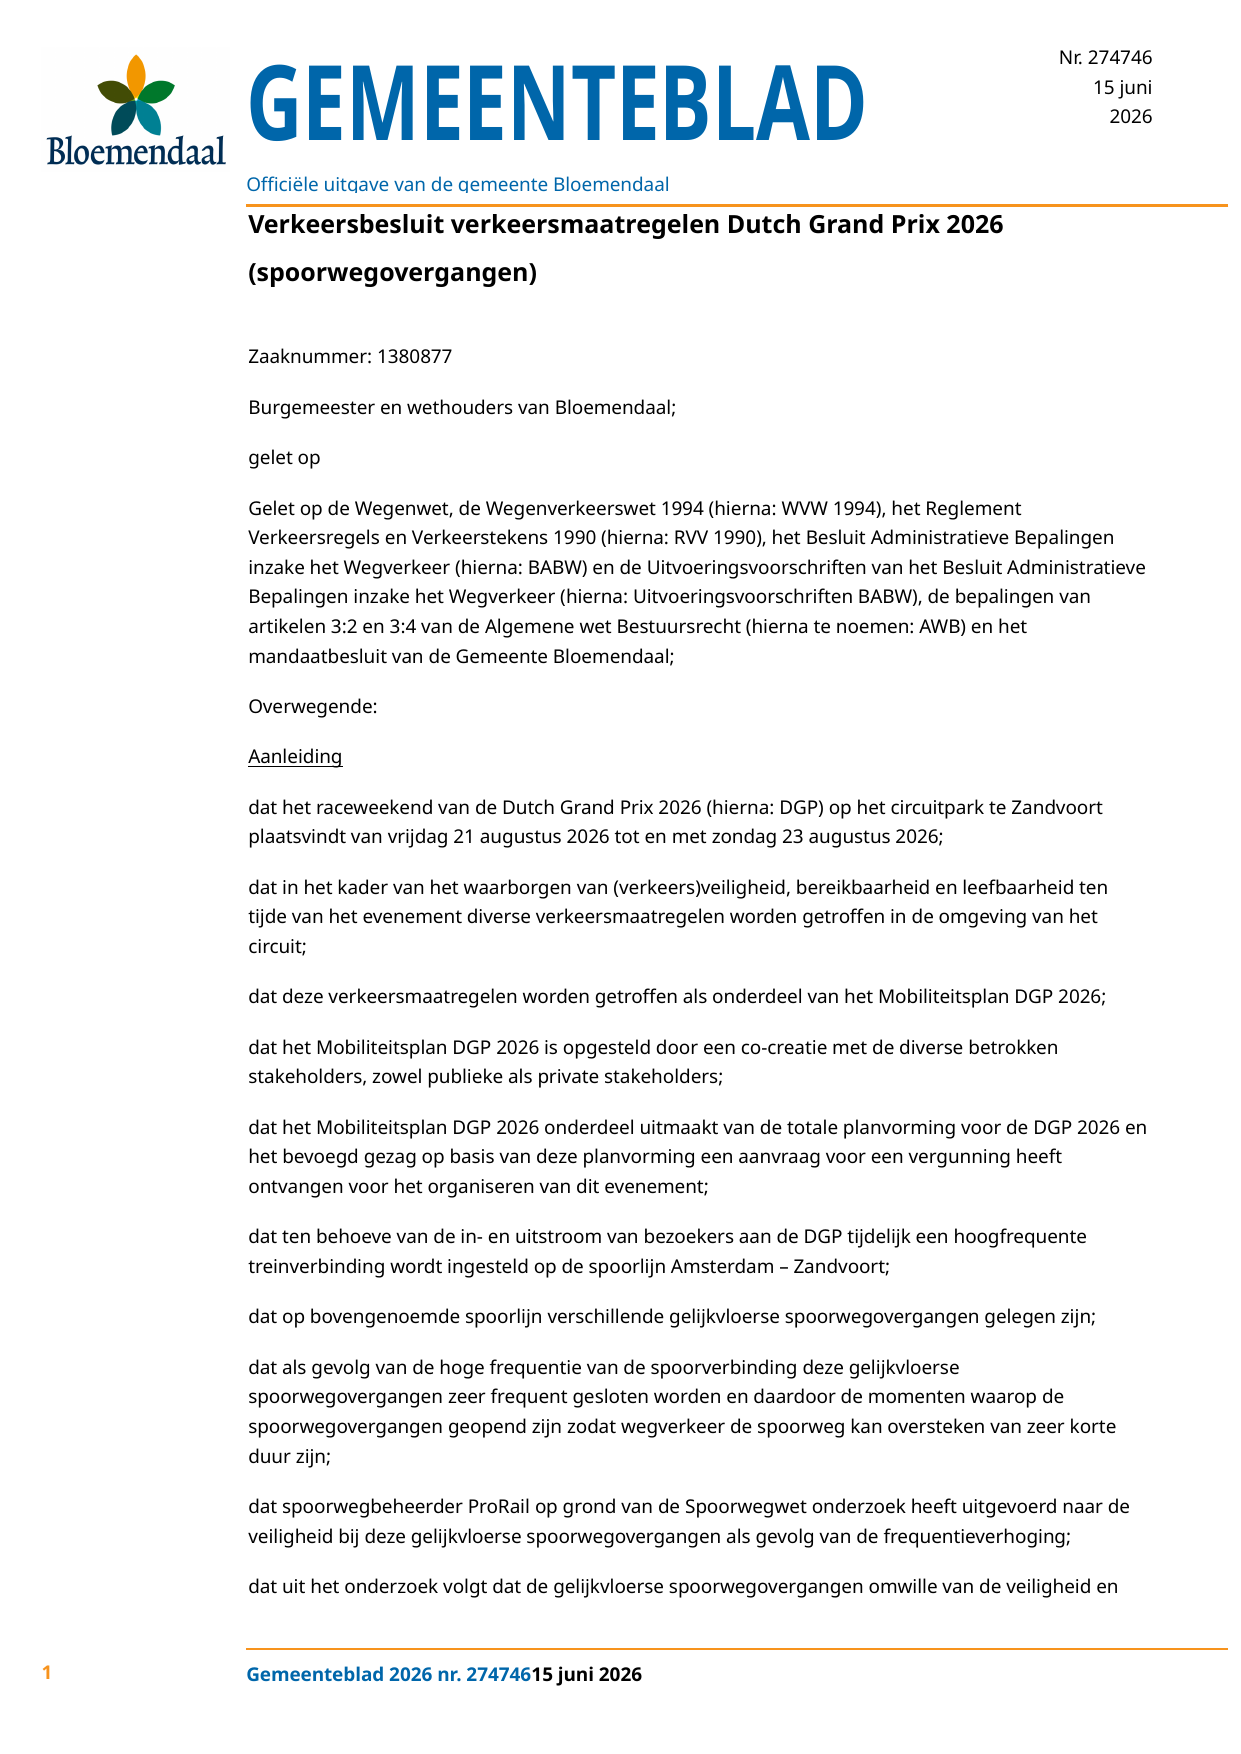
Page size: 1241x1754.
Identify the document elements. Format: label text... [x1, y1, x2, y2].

text Overwegende: [248, 693, 1152, 719]
text Aanleiding [248, 744, 1152, 769]
text Burgemeester en wethouders van Bloemendaal; [248, 394, 1152, 420]
text gelet op [248, 444, 1152, 470]
text dat spoorwegbeheerder ProRail op grond van de Spoorwegwet onderzoek heeft uitgevoerd naar de veiligheid bij deze gelijkvloerse spoorwegovergangen als gevolg van de frequentieverhoging; [248, 1493, 1152, 1548]
text dat ten behoeve van de in- en uitstroom van bezoekers aan de DGP tijdelijk een hoogfrequente treinverbinding wordt ingesteld op de spoorlijn Amsterdam – Zandvoort; [248, 1224, 1152, 1279]
text dat op bovengenoemde spoorlijn verschillende gelijkvloerse spoorwegovergangen gelegen zijn; [248, 1304, 1152, 1329]
text Verkeersbesluit verkeersmaatregelen Dutch Grand Prix 2026 (spoorwegovergangen) [248, 207, 1152, 288]
text dat het Mobiliteitsplan DGP 2026 is opgesteld door een co-creatie met de diverse betrokken stakeholders, zowel publieke als private stakeholders; [248, 1034, 1152, 1089]
text Zaaknummer: 1380877 [248, 344, 1152, 369]
text dat uit het onderzoek volgt dat de gelijkvloerse spoorwegovergangen omwille van de veiligheid en [248, 1573, 1152, 1599]
text dat als gevolg van de hoge frequentie van de spoorverbinding deze gelijkvloerse spoorwegovergangen zeer frequent gesloten worden en daardoor de momenten waarop de spoorwegovergangen geopend zijn zodat wegverkeer de spoorweg kan oversteken van zeer korte duur zijn; [248, 1354, 1152, 1468]
text dat het raceweekend van de Dutch Grand Prix 2026 (hierna: DGP) op het circuitpark te Zandvoort plaatsvindt van vrijdag 21 augustus 2026 tot en met zondag 23 augustus 2026; [248, 794, 1152, 849]
text dat het Mobiliteitsplan DGP 2026 onderdeel uitmaakt van de totale planvorming voor de DGP 2026 en het bevoegd gezag op basis van deze planvorming een aanvraag voor een vergunning heeft ontvangen voor het organiseren van dit evenement; [248, 1114, 1152, 1199]
picture [41, 47, 231, 172]
text dat in het kader van het waarborgen van (verkeers)veiligheid, bereikbaarheid en leefbaarheid ten tijde van het evenement diverse verkeersmaatregelen worden getroffen in de omgeving van het circuit; [248, 874, 1152, 959]
text Gelet op de Wegenwet, de Wegenverkeerswet 1994 (hierna: WVW 1994), het Reglement Verkeersregels en Verkeerstekens 1990 (hierna: RVV 1990), het Besluit Administratieve Bepalingen inzake het Wegverkeer (hierna: BABW) en de Uitvoeringsvoorschriften van het Besluit Administratieve Bepalingen inzake het Wegverkeer (hierna: Uitvoeringsvoorschriften BABW), de bepalingen van artikelen 3:2 en 3:4 van de Algemene wet Bestuursrecht (hierna te noemen: AWB) en het mandaatbesluit van de Gemeente Bloemendaal; [248, 495, 1152, 668]
text dat deze verkeersmaatregelen worden getroffen als onderdeel van het Mobiliteitsplan DGP 2026; [248, 984, 1152, 1009]
